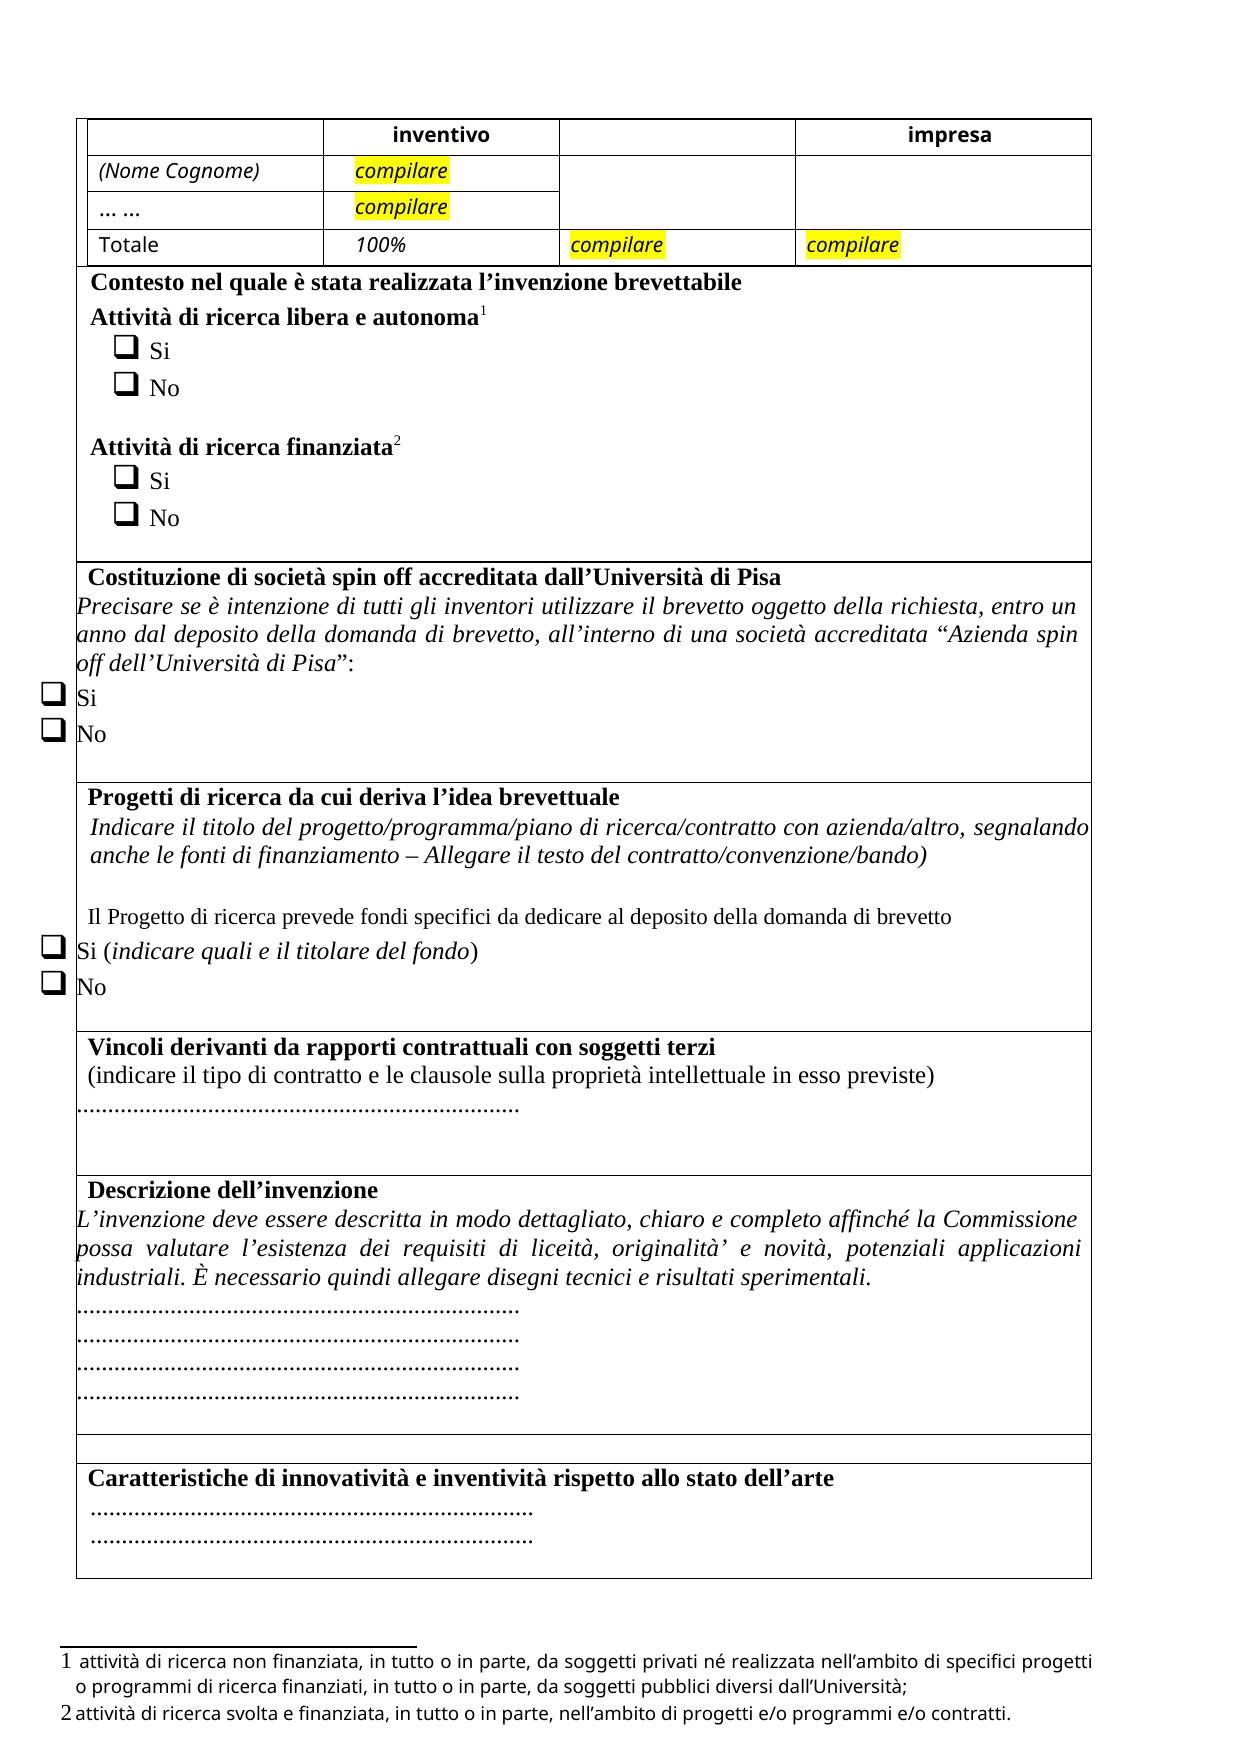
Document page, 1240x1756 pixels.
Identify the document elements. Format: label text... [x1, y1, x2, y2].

table_header impresa [796, 120, 1091, 155]
table_cell [560, 156, 795, 229]
table_cell compilare [324, 156, 559, 191]
table_cell Vincoli derivanti da rapporti contrattuali con soggetti terzi (indicare il tipo di contratto e le clausole sulla proprietà intellettuale in esso previste) ....................................................................... [77, 1032, 1091, 1175]
table_cell Contesto nel quale è stata realizzata l’invenzione brevettabile Attività di ricerca libera e autonoma Si No Attività di ricerca finanziata Si No [77, 267, 1091, 561]
table_cell compilare [796, 230, 1091, 265]
table_cell Progetti di ricerca da cui deriva l’idea brevettuale Indicare il titolo del progetto/programma/piano di ricerca/contratto con azienda/altro, segnalando anche le fonti di finanziamento – Allegare il testo del contratto/convenzione/bando) Il Progetto di ricerca prevede fondi specifici da dedicare al deposito della domanda di brevetto Si (indicare quali e il titolare del fondo) No [77, 783, 1091, 1031]
table_cell Costituzione di società spin off accreditata dall’Università di Pisa Precisare se è intenzione di tutti gli inventori utilizzare il brevetto oggetto della richiesta, entro un anno dal deposito della domanda di brevetto, all’interno di una società accreditata “Azienda spin off dell’Università di Pisa”: Si No [77, 563, 1091, 782]
table_header inventivo [324, 120, 559, 155]
table_cell (Nome Cognome) [88, 156, 323, 191]
table_cell Caratteristiche di innovatività e inventività rispetto allo stato dell’arte ....................................................................... ....................................................................... [77, 1464, 1091, 1578]
table_header [560, 120, 795, 155]
table_cell … … [88, 192, 323, 229]
table_header [88, 120, 323, 155]
table_cell 100% [324, 230, 559, 265]
table_cell [77, 1435, 1091, 1462]
table_cell Descrizione dell’invenzione L’invenzione deve essere descritta in modo dettagliato, chiaro e completo affinché la Commissione possa valutare l’esistenza dei requisiti di liceità, originalità’ e novità, potenziali applicazioni industriali. È necessario quindi allegare disegni tecnici e risultati sperimentali. ....................................................................... ....................................................................... ....................................................................... ....................................................................... [77, 1176, 1091, 1434]
table_cell [796, 156, 1091, 229]
table_cell compilare [560, 230, 795, 265]
table_cell Totale [88, 230, 323, 265]
table_cell compilare [324, 192, 559, 229]
